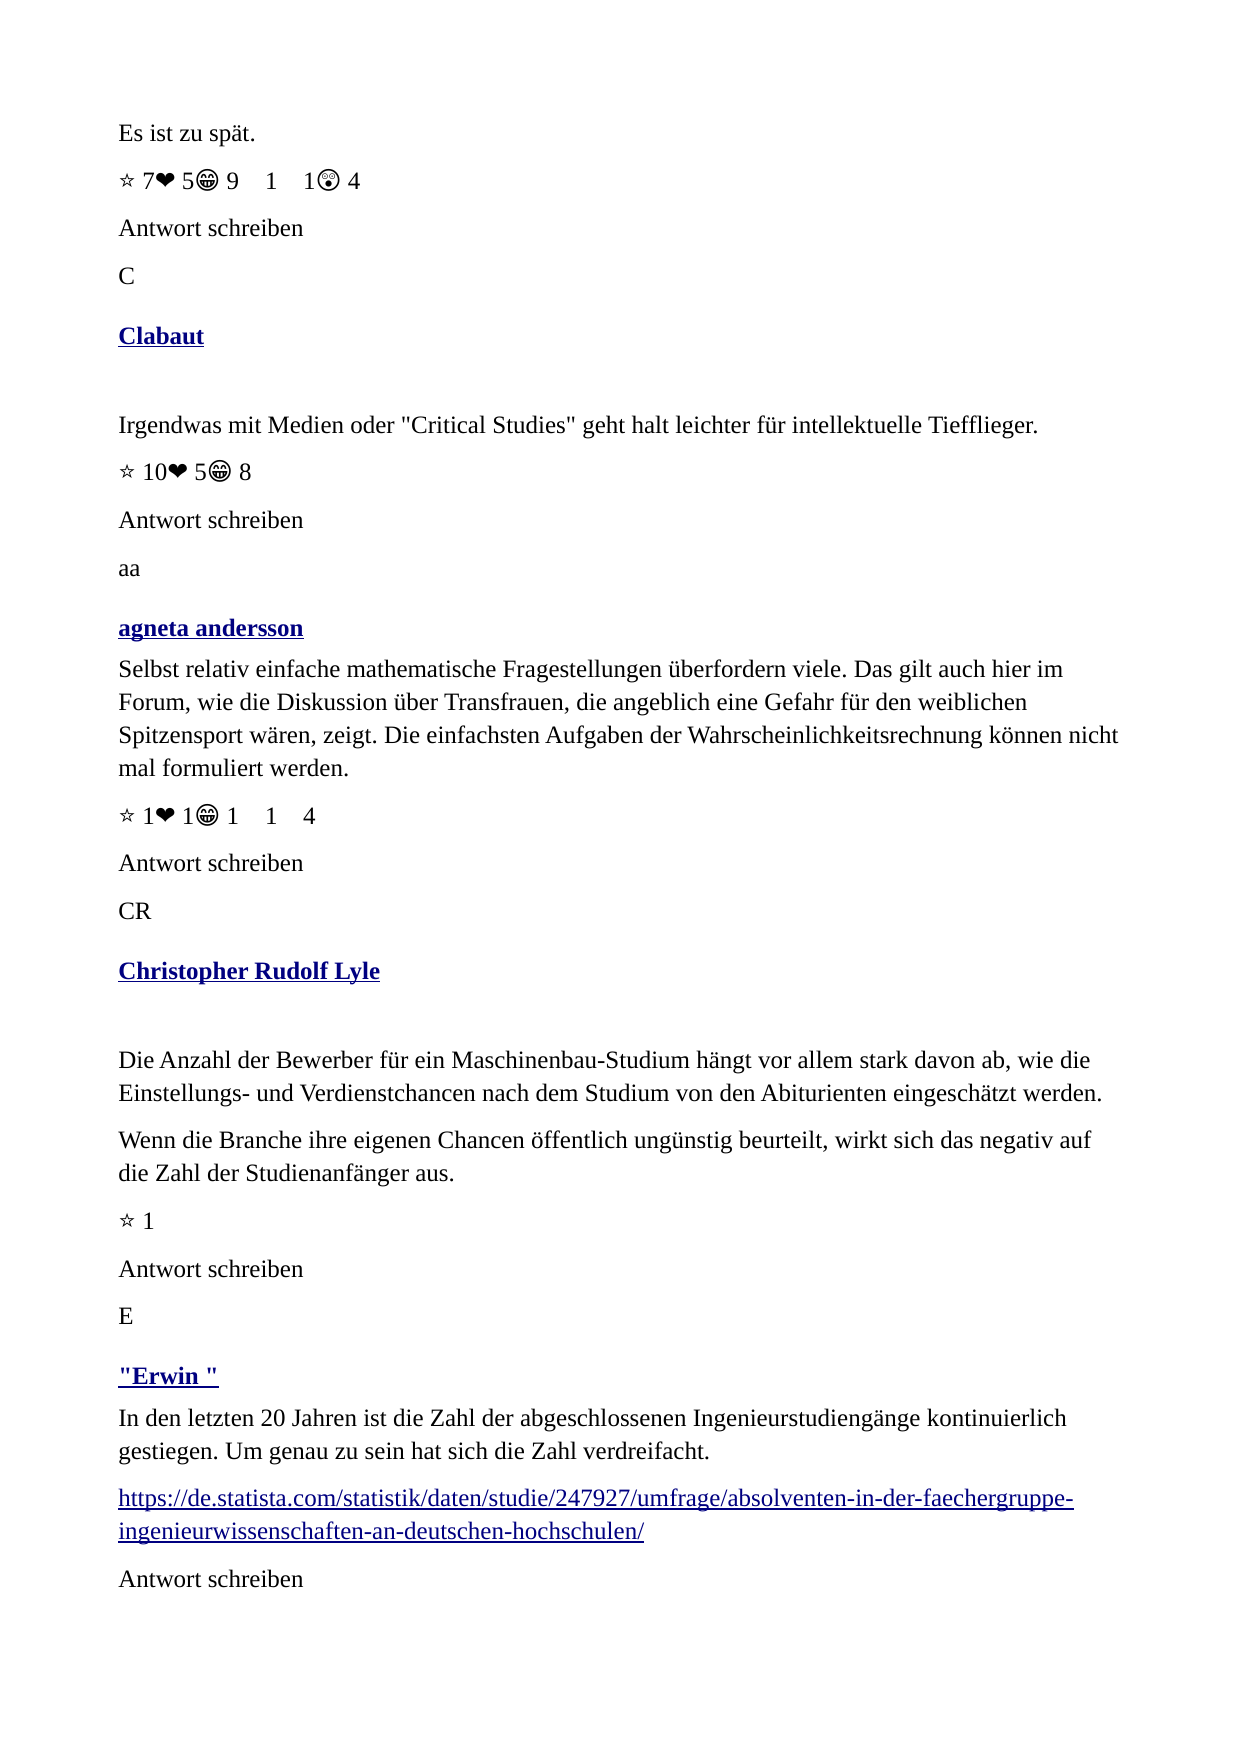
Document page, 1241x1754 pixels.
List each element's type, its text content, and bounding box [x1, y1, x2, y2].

text Selbst relativ einfache mathematische Fragestellungen überfordern viele. Das gilt auch hier im Forum, wie die Diskussion über Transfrauen, die angeblich eine Gefahr für den weiblichen Spitzensport wären, zeigt. Die einfachsten Aufgaben der Wahrscheinlichkeitsrechnung können nicht mal formuliert werden. [118, 654, 1122, 782]
text Antwort schreiben [118, 1564, 1122, 1593]
text Es ist zu spät. [118, 118, 1122, 147]
text Wenn die Branche ihre eigenen Chancen öffentlich ungünstig beurteilt, wirkt sich das negativ auf die Zahl der Studienanfänger aus. [118, 1126, 1122, 1187]
subtitle Christopher Rudolf Lyle [118, 956, 1122, 985]
text Irgendwas mit Medien oder "Critical Studies" geht halt leichter für intellektuelle Tiefflieger. [118, 410, 1122, 439]
text ⭐️ 10❤️ 5😁 8 [118, 457, 1122, 486]
text Die Anzahl der Bewerber für ein Maschinenbau-Studium hängt vor allem stark davon ab, wie die Einstellungs- und Verdienstchancen nach dem Studium von den Abiturienten eingeschätzt werden. [118, 1045, 1122, 1107]
text Antwort schreiben [118, 505, 1122, 534]
text In den letzten 20 Jahren ist die Zahl der abgeschlossenen Ingenieurstudiengänge kontinuierlich gestiegen. Um genau zu sein hat sich die Zahl verdreifacht. [118, 1403, 1122, 1464]
text ⭐️ 1❤️ 1😁 1🙁 1🤨 4 [118, 801, 1122, 829]
subtitle agneta andersson [118, 613, 1122, 642]
text E [118, 1301, 1122, 1330]
subtitle Clabaut [118, 321, 1122, 350]
text Antwort schreiben [118, 213, 1122, 242]
text https://de.statista.com/statistik/daten/studie/247927/umfrage/absolventen-in-der-faechergruppe-ingenieurwissenschaften-an-deutschen-hochschulen/ [118, 1483, 1122, 1545]
subtitle "Erwin " [118, 1361, 1122, 1390]
text ⭐️ 7❤️ 5😁 9🙁 1🤨 1😲 4 [118, 166, 1122, 194]
text aa [118, 553, 1122, 581]
text Antwort schreiben [118, 1254, 1122, 1282]
text ⭐️ 1 [118, 1206, 1122, 1235]
text C [118, 261, 1122, 290]
text Antwort schreiben [118, 848, 1122, 877]
text CR [118, 896, 1122, 925]
